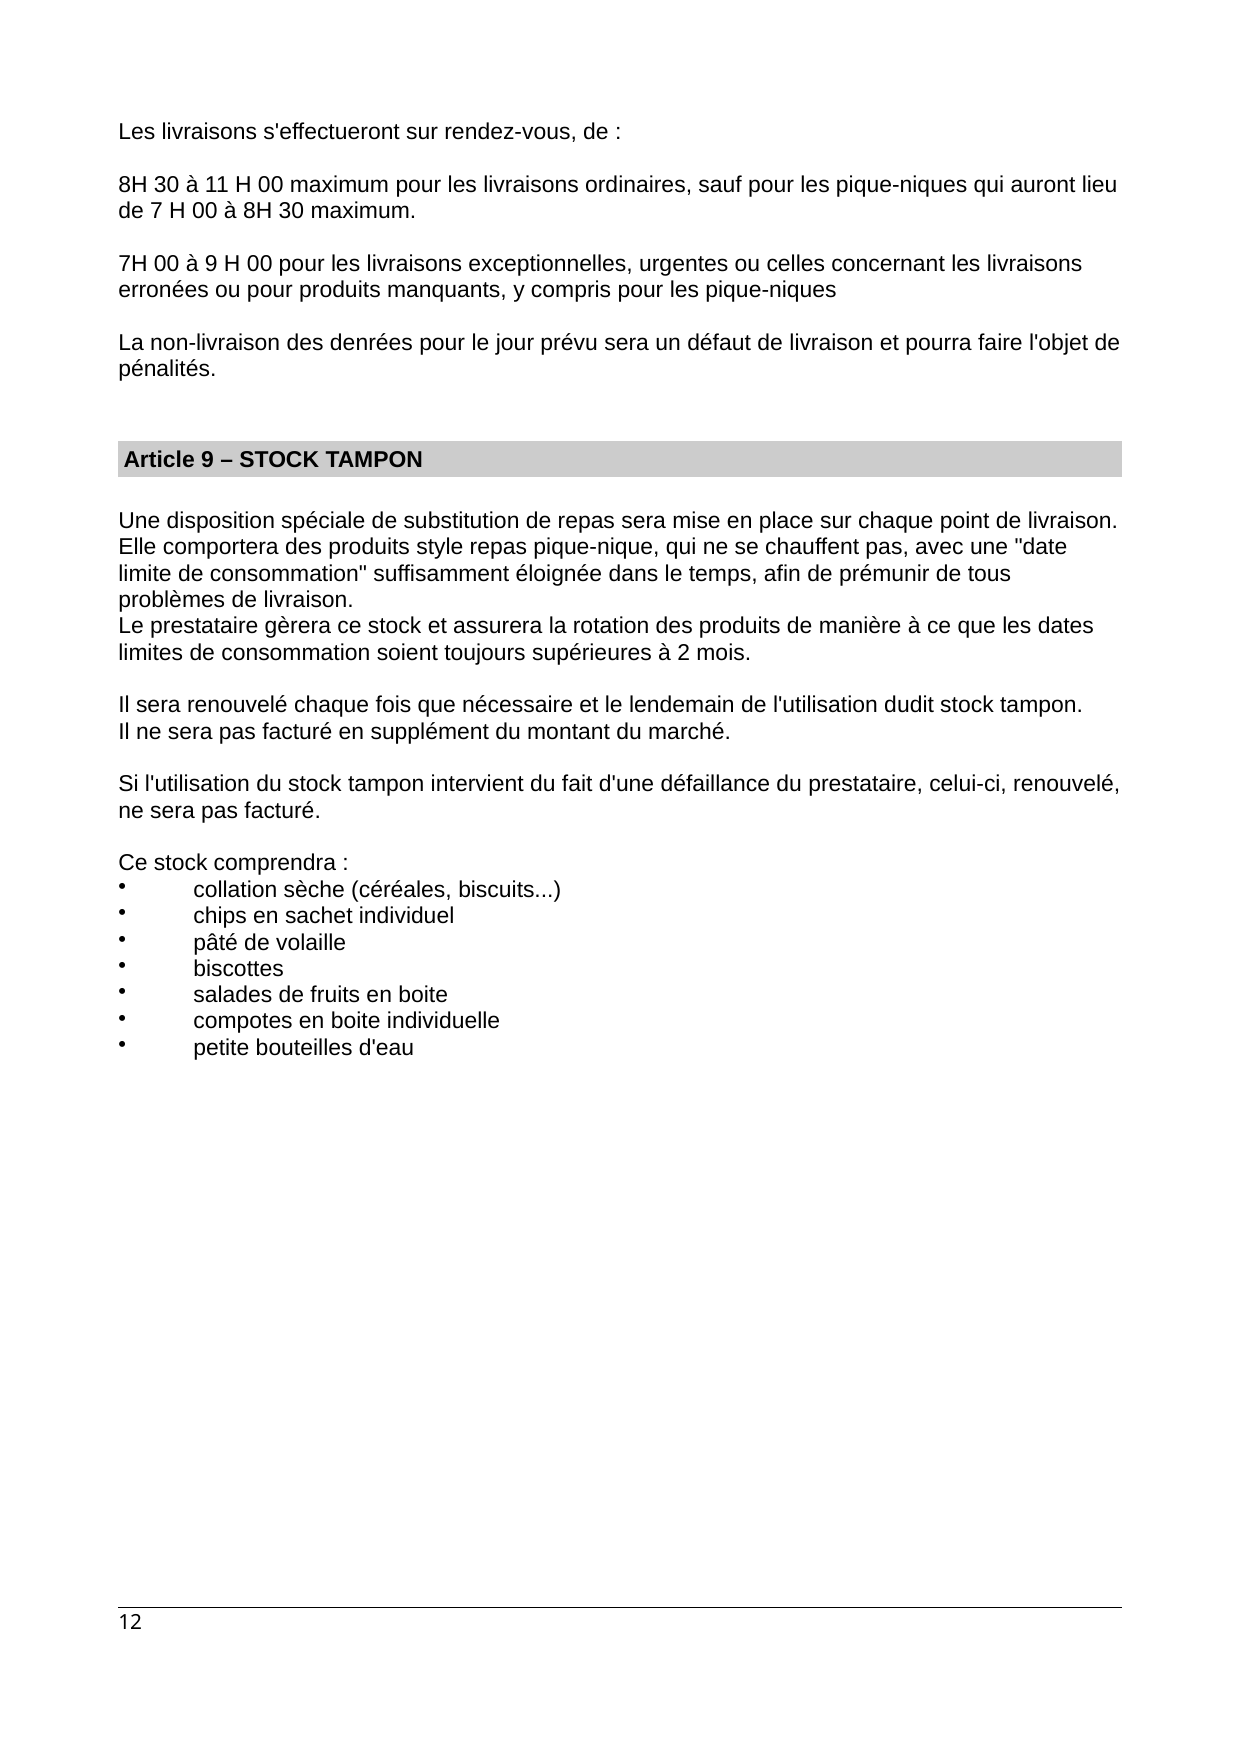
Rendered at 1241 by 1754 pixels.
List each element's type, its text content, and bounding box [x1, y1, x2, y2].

text Il ne sera pas facturé en supplément du montant du marché. [118, 718, 1122, 744]
text Si l'utilisation du stock tampon intervient du fait d'une défaillance du prestataire, celui-ci, renouvelé, ne sera pas facturé. [118, 770, 1122, 823]
list salades de fruits en boite [118, 981, 1122, 1007]
list compotes en boite individuelle [118, 1007, 1122, 1034]
text Ce stock comprendra : [118, 849, 1122, 876]
text 8H 30 à 11 H 00 maximum pour les livraisons ordinaires, sauf pour les pique-niques qui auront lieu de 7 H 00 à 8H 30 maximum. [118, 171, 1122, 223]
text 7H 00 à 9 H 00 pour les livraisons exceptionnelles, urgentes ou celles concernant les livraisons erronées ou pour produits manquants, y compris pour les pique-niques [118, 250, 1122, 303]
text Il sera renouvelé chaque fois que nécessaire et le lendemain de l'utilisation dudit stock tampon. [118, 691, 1122, 718]
list pâté de volaille [118, 928, 1122, 955]
list biscottes [118, 955, 1122, 981]
list petite bouteilles d'eau [118, 1034, 1122, 1060]
list chips en sachet individuel [118, 902, 1122, 928]
text Les livraisons s'effectueront sur rendez-vous, de : [118, 118, 1122, 144]
subtitle Article 9 – STOCK TAMPON [120, 443, 1120, 475]
list collation sèche (céréales, biscuits...) [118, 876, 1122, 902]
text Le prestataire gèrera ce stock et assurera la rotation des produits de manière à ce que les dates limites de consommation soient toujours supérieures à 2 mois. [118, 612, 1122, 665]
text La non-livraison des denrées pour le jour prévu sera un défaut de livraison et pourra faire l'objet de pénalités. [118, 329, 1122, 382]
text Une disposition spéciale de substitution de repas sera mise en place sur chaque point de livraison. Elle comportera des produits style repas pique-nique, qui ne se chauffent pas, avec une "date limite de consommation" suffisamment éloignée dans le temps, afin de prémunir de tous problèmes de livraison. [118, 507, 1122, 612]
